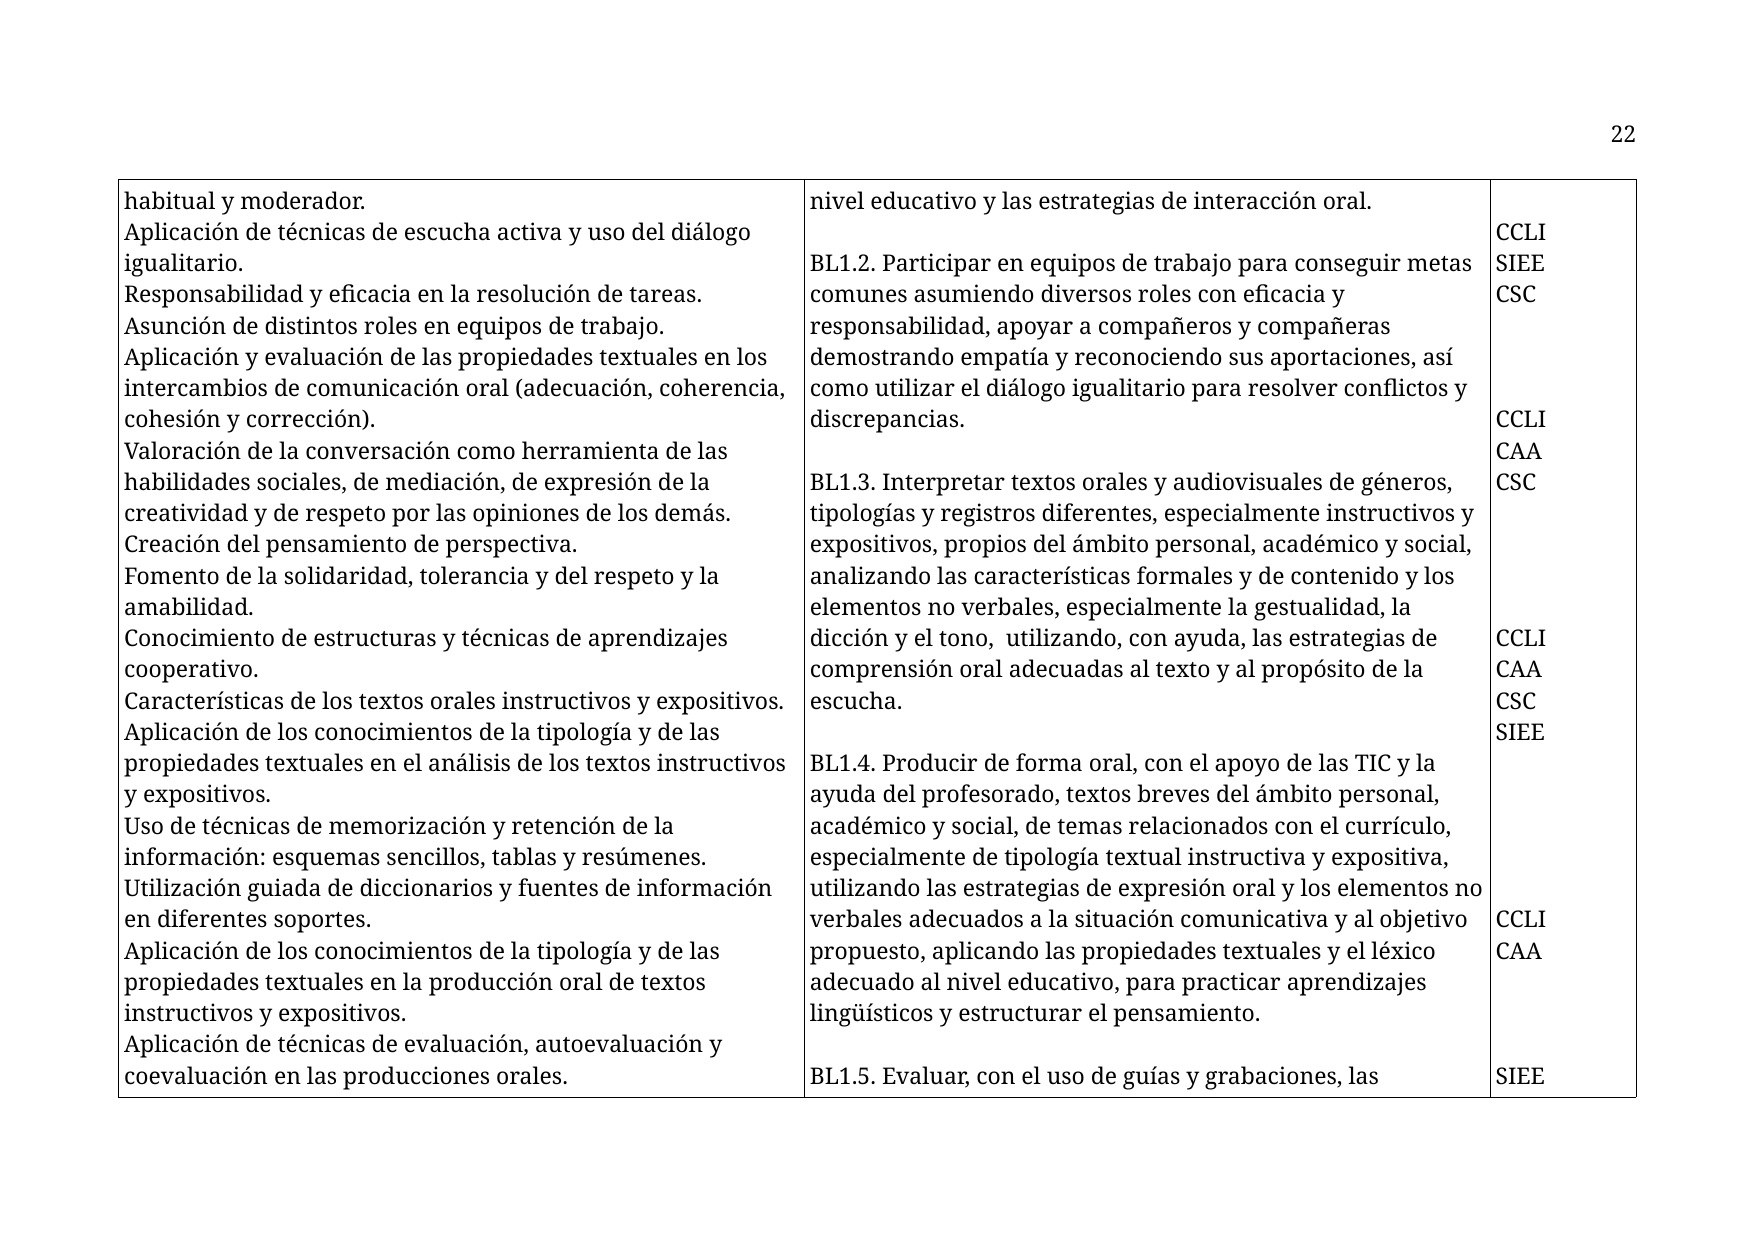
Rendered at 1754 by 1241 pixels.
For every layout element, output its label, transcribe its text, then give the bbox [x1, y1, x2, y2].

table_cell habitual y moderador. Aplicación de técnicas de escucha activa y uso del diálogo igualitario. Responsabilidad y eficacia en la resolución de tareas. Asunción de distintos roles en equipos de trabajo. Aplicación y evaluación de las propiedades textuales en los intercambios de comunicación oral (adecuación, coherencia, cohesión y corrección). Valoración de la conversación como herramienta de las habilidades sociales, de mediación, de expresión de la creatividad y de respeto por las opiniones de los demás. Creación del pensamiento de perspectiva. Fomento de la solidaridad, tolerancia y del respeto y la amabilidad. Conocimiento de estructuras y técnicas de aprendizajes cooperativo. Características de los textos orales instructivos y expositivos. Aplicación de los conocimientos de la tipología y de las propiedades textuales en el análisis de los textos instructivos y expositivos. Uso de técnicas de memorización y retención de la información: esquemas sencillos, tablas y resúmenes. Utilización guiada de diccionarios y fuentes de información en diferentes soportes. Aplicación de los conocimientos de la tipología y de las propiedades textuales en la producción oral de textos instructivos y expositivos. Aplicación de técnicas de evaluación, autoevaluación y coevaluación en las producciones orales. [119, 180, 804, 1097]
table_cell CCLI SIEE CSC CCLI CAA CSC CCLI CAA CSC SIEE CCLI CAA SIEE [1491, 180, 1636, 1097]
table_cell nivel educativo y las estrategias de interacción oral. BL1.2. Participar en equipos de trabajo para conseguir metas comunes asumiendo diversos roles con eficacia y responsabilidad, apoyar a compañeros y compañeras demostrando empatía y reconociendo sus aportaciones, así como utilizar el diálogo igualitario para resolver conflictos y discrepancias. BL1.3. Interpretar textos orales y audiovisuales de géneros, tipologías y registros diferentes, especialmente instructivos y expositivos, propios del ámbito personal, académico y social, analizando las características formales y de contenido y los elementos no verbales, especialmente la gestualidad, la dicción y el tono, utilizando, con ayuda, las estrategias de comprensión oral adecuadas al texto y al propósito de la escucha. BL1.4. Producir de forma oral, con el apoyo de las TIC y la ayuda del profesorado, textos breves del ámbito personal, académico y social, de temas relacionados con el currículo, especialmente de tipología textual instructiva y expositiva, utilizando las estrategias de expresión oral y los elementos no verbales adecuados a la situación comunicativa y al objetivo propuesto, aplicando las propiedades textuales y el léxico adecuado al nivel educativo, para practicar aprendizajes lingüísticos y estructurar el pensamiento. BL1.5. Evaluar, con el uso de guías y grabaciones, las [805, 180, 1490, 1097]
